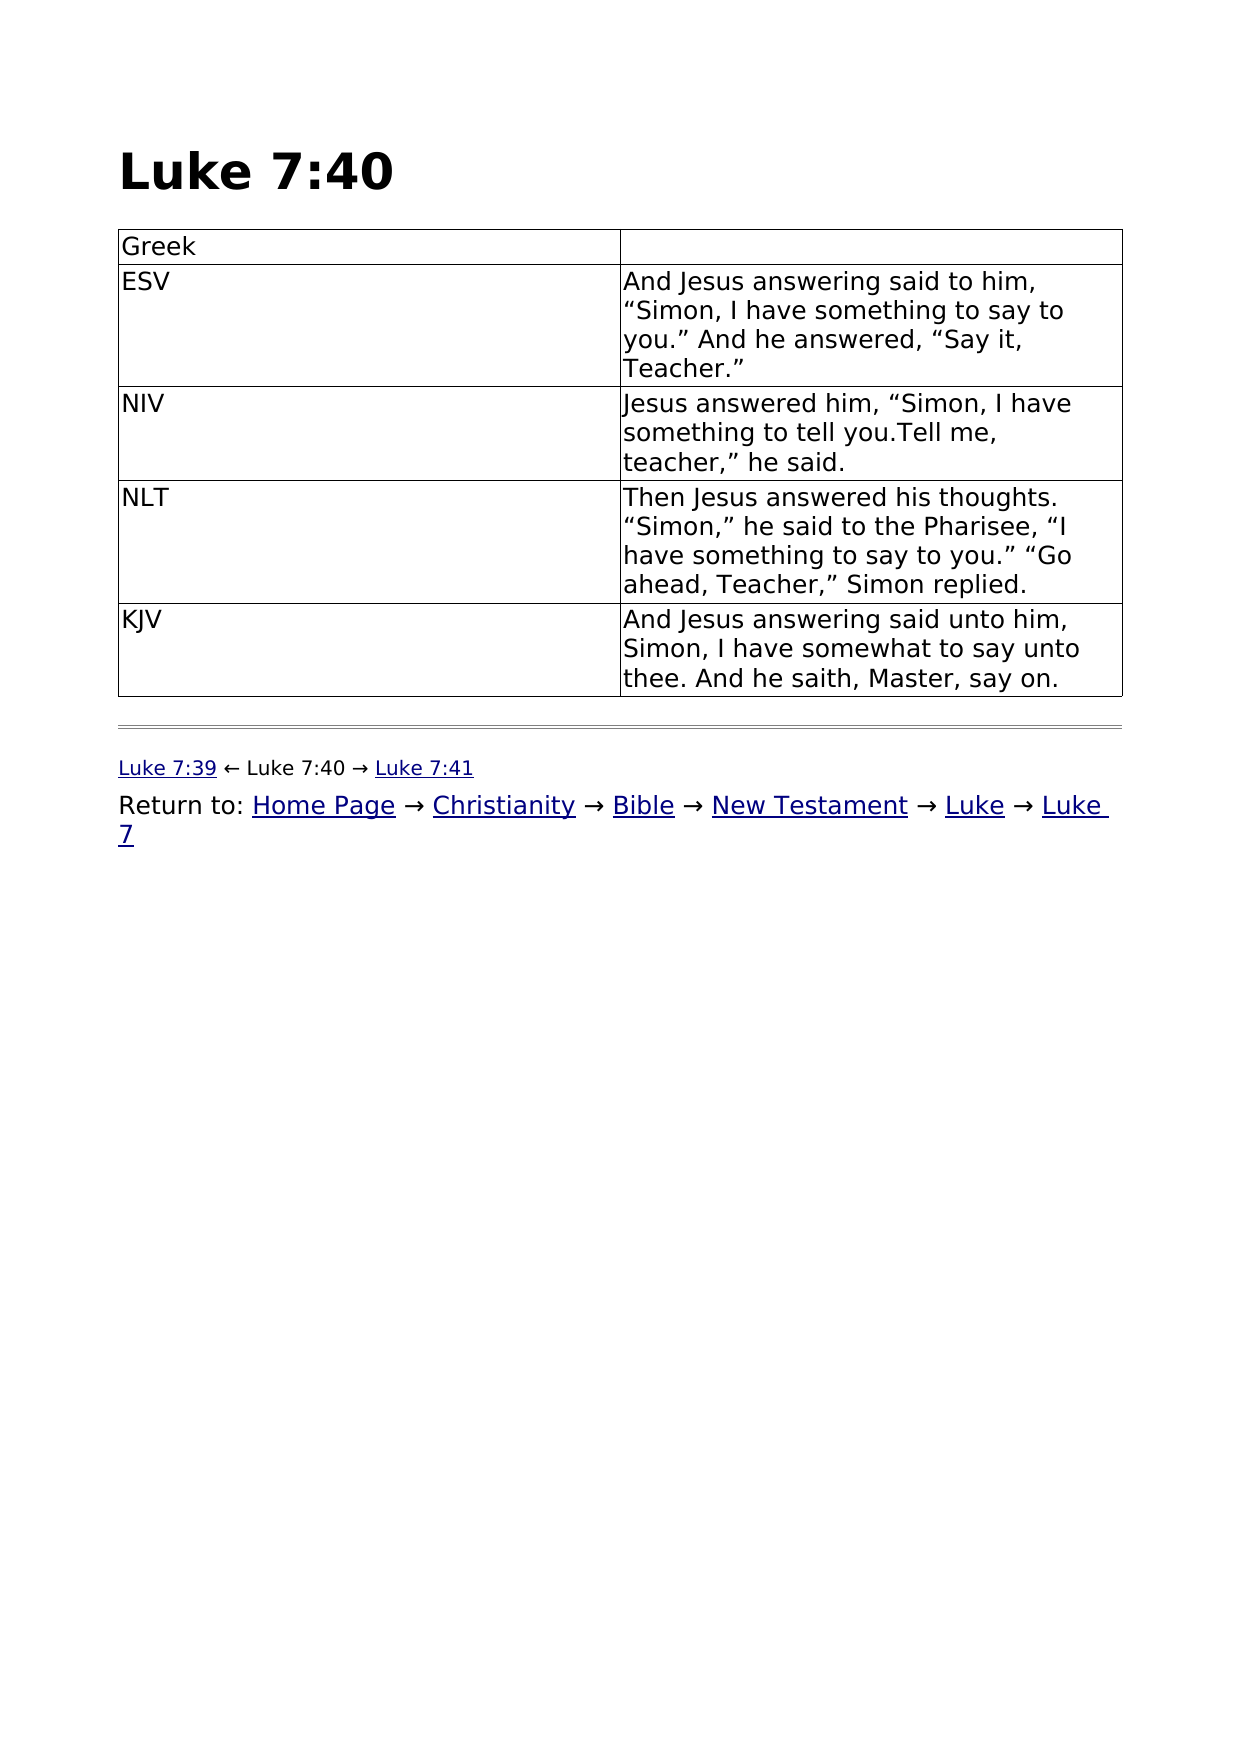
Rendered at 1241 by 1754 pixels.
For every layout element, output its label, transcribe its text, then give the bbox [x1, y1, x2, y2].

table_cell Jesus answered him, “Simon, I have something to tell you.Tell me, teacher,” he said. [621, 387, 1122, 480]
table_header Greek [119, 230, 620, 264]
table_cell NLT [119, 481, 620, 602]
table_cell ESV [119, 265, 620, 386]
subtitle Luke 7:40 [118, 143, 1122, 201]
table_cell KJV [119, 604, 620, 696]
table_cell Then Jesus answered his thoughts. “Simon,” he said to the Pharisee, “I have something to say to you.” “Go ahead, Teacher,” Simon replied. [621, 481, 1122, 602]
table_cell And Jesus answering said to him, “Simon, I have something to say to you.” And he answered, “Say it, Teacher.” [621, 265, 1122, 386]
table_cell NIV [119, 387, 620, 480]
text Return to: Home Page → Christianity → Bible → New Testament → Luke → Luke 7 [118, 791, 1122, 849]
table_header [621, 230, 1122, 264]
table_cell And Jesus answering said unto him, Simon, I have somewhat to say unto thee. And he saith, Master, say on. [621, 604, 1122, 696]
text Luke 7:39 ← Luke 7:40 → Luke 7:41 [118, 757, 1122, 791]
